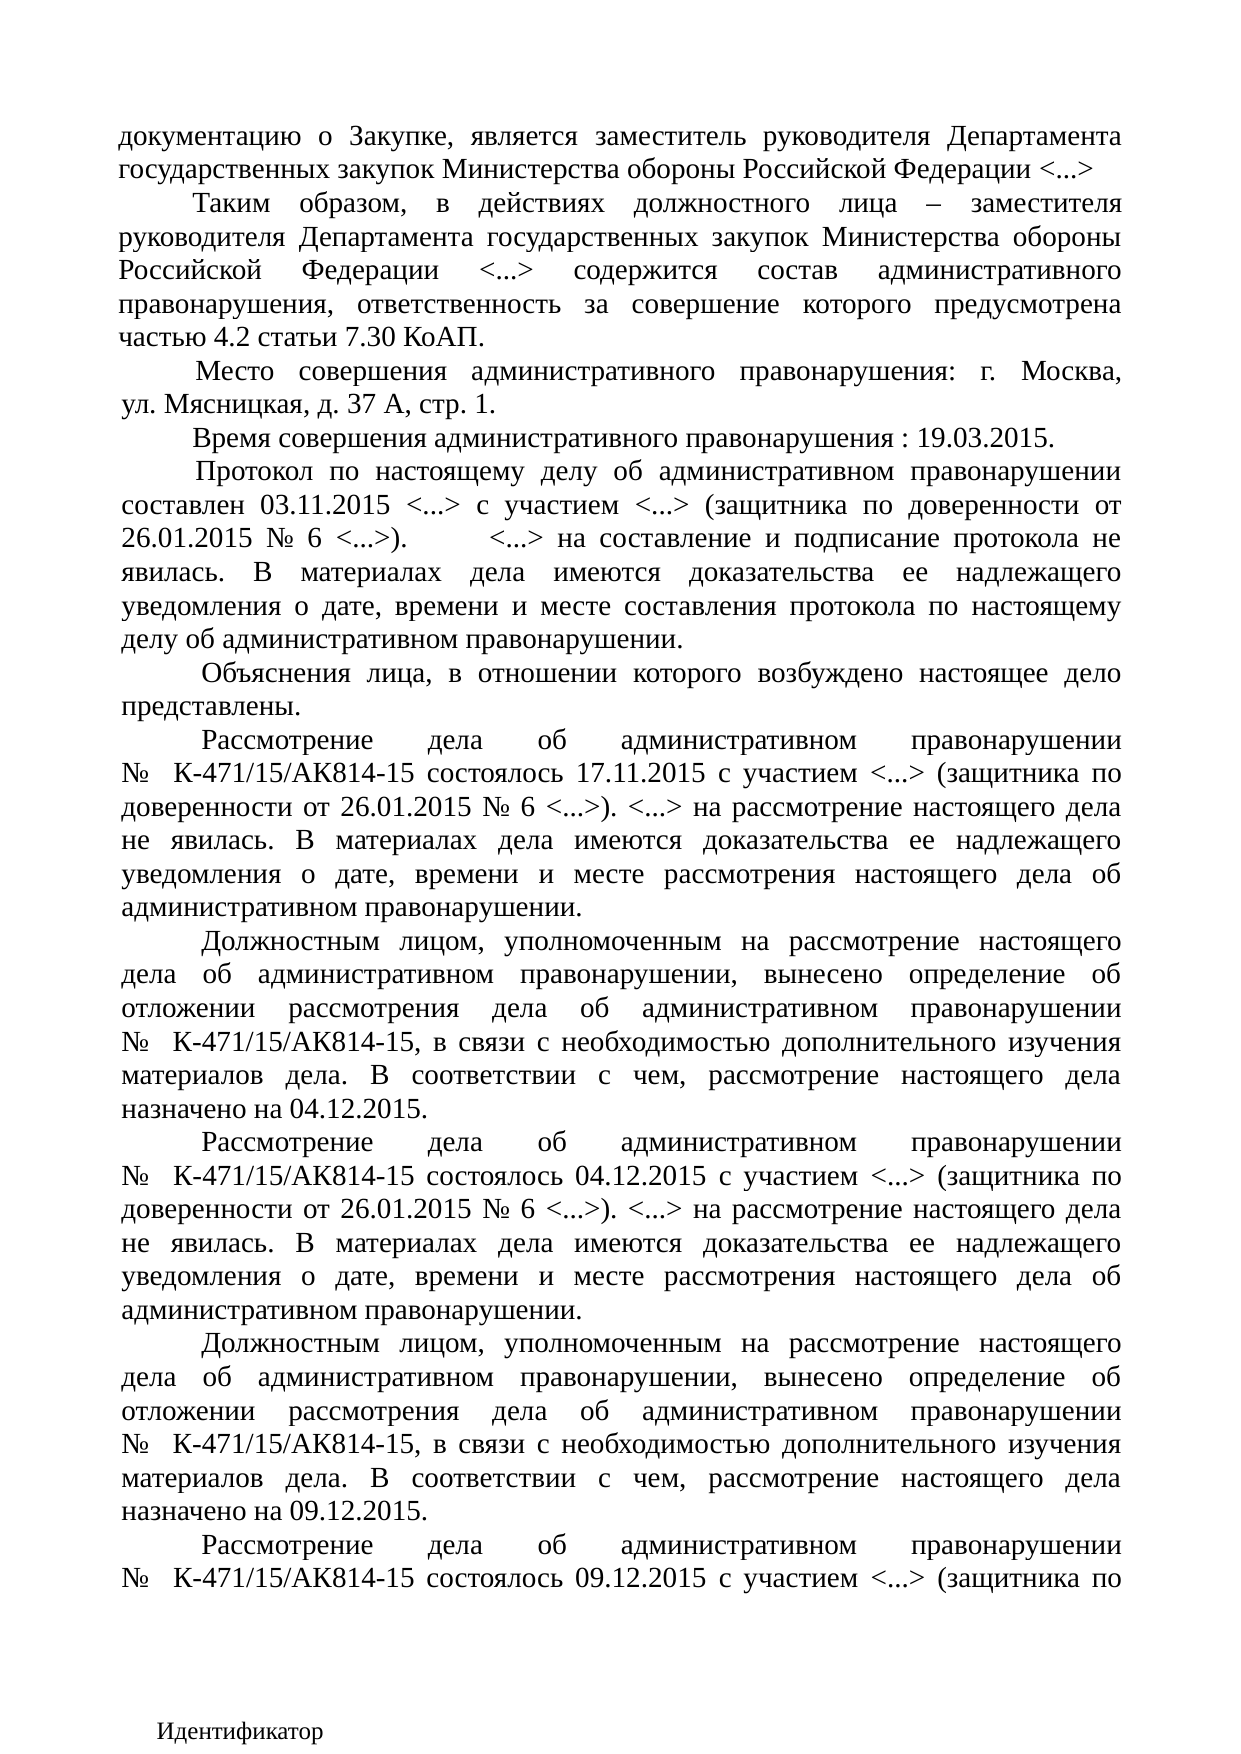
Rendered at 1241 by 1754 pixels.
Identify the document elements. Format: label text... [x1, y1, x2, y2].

text Место совершения административного правонарушения: г. Москва, ул. Мясницкая, д. 37 А, стр. 1. [121, 353, 1122, 420]
text Должностным лицом, уполномоченным на рассмотрение настоящего дела об административном правонарушении, вынесено определение об отложении рассмотрения дела об административном правонарушении № К-471/15/АК814-15, в связи с необходимостью дополнительного изучения материалов дела. В соответствии с чем, рассмотрение настоящего дела назначено на 04.12.2015. [121, 923, 1122, 1124]
text Время совершения административного правонарушения : 19.03.2015. [118, 420, 1122, 453]
text Должностным лицом, уполномоченным на рассмотрение настоящего дела об административном правонарушении, вынесено определение об отложении рассмотрения дела об административном правонарушении № К-471/15/АК814-15, в связи с необходимостью дополнительного изучения материалов дела. В соответствии с чем, рассмотрение настоящего дела назначено на 09.12.2015. [121, 1326, 1122, 1527]
text документацию о Закупке, является заместитель руководителя Департамента государственных закупок Министерства обороны Российской Федерации <...> [118, 118, 1122, 185]
text Рассмотрение дела об административном правонарушении № К-471/15/АК814-15 состоялось 09.12.2015 с участием <...> (защитника по [121, 1527, 1122, 1594]
text Объяснения лица, в отношении которого возбуждено настоящее дело представлены. [121, 655, 1122, 722]
text Таким образом, в действиях должностного лица – заместителя руководителя Департамента государственных закупок Министерства обороны Российской Федерации <...> содержится состав административного правонарушения, ответственность за совершение которого предусмотрена частью 4.2 статьи 7.30 КоАП. [118, 185, 1122, 353]
text Рассмотрение дела об административном правонарушении № К-471/15/АК814-15 состоялось 04.12.2015 с участием <...> (защитника по доверенности от 26.01.2015 № 6 <...>). <...> на рассмотрение настоящего дела не явилась. В материалах дела имеются доказательства ее надлежащего уведомления о дате, времени и месте рассмотрения настоящего дела об административном правонарушении. [121, 1124, 1122, 1326]
text Рассмотрение дела об административном правонарушении № К-471/15/АК814-15 состоялось 17.11.2015 с участием <...> (защитника по доверенности от 26.01.2015 № 6 <...>). <...> на рассмотрение настоящего дела не явилась. В материалах дела имеются доказательства ее надлежащего уведомления о дате, времени и месте рассмотрения настоящего дела об административном правонарушении. [121, 722, 1122, 923]
text Протокол по настоящему делу об административном правонарушении составлен 03.11.2015 <...> с участием <...> (защитника по доверенности от 26.01.2015 № 6 <...>). <...> на составление и подписание протокола не явилась. В материалах дела имеются доказательства ее надлежащего уведомления о дате, времени и месте составления протокола по настоящему делу об административном правонарушении. [121, 453, 1122, 655]
